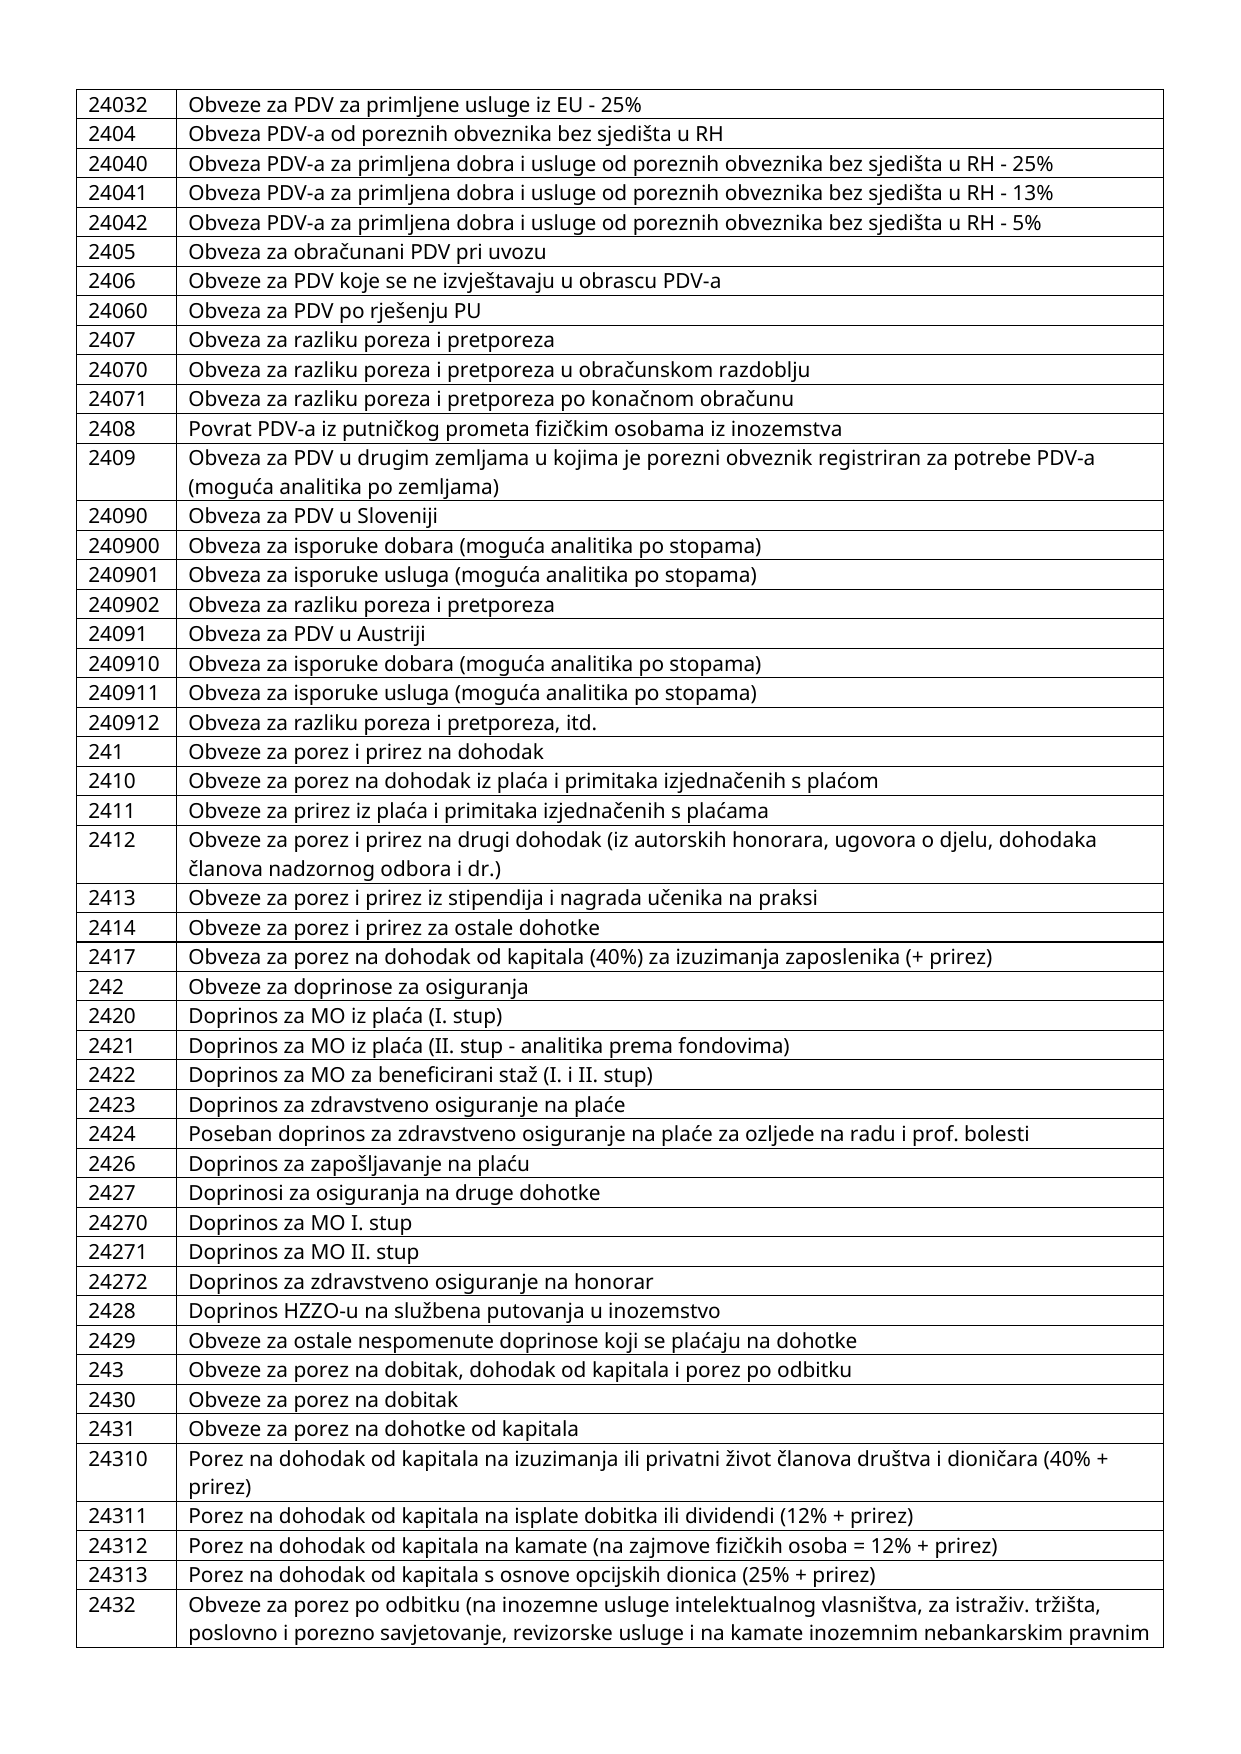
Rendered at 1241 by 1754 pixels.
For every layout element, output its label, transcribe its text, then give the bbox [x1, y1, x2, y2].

table_cell 24271 [77, 1237, 176, 1266]
table_cell 2428 [77, 1296, 176, 1325]
table_cell Obveza za PDV u drugim zemljama u kojima je porezni obveznik registriran za potrebe PDV-a (moguća analitika po zemljama) [177, 444, 1163, 500]
table_cell Obveza PDV-a za primljena dobra i usluge od poreznih obveznika bez sjedišta u RH - 5% [177, 208, 1163, 236]
table_cell 2427 [77, 1178, 176, 1207]
table_cell Porez na dohodak od kapitala na izuzimanja ili privatni život članova društva i dioničara (40% + prirez) [177, 1444, 1163, 1501]
table_cell 24090 [77, 501, 176, 530]
table_cell Obveze za PDV koje se ne izvještavaju u obrascu PDV-a [177, 267, 1163, 295]
table_cell 2423 [77, 1090, 176, 1118]
table_cell Obveza za porez na dohodak od kapitala (40%) za izuzimanja zaposlenika (+ prirez) [177, 943, 1163, 971]
table_cell Doprinos za MO I. stup [177, 1208, 1163, 1236]
table_cell Obveze za porez i prirez na drugi dohodak (iz autorskih honorara, ugovora o djelu, dohodaka članova nadzornog odbora i dr.) [177, 826, 1163, 882]
table_cell 2424 [77, 1119, 176, 1148]
table_cell Obveze za prirez iz plaća i primitaka izjednačenih s plaćama [177, 796, 1163, 824]
table_cell Doprinos za MO II. stup [177, 1237, 1163, 1266]
table_cell 240912 [77, 708, 176, 736]
table_cell Obveze za porez na dohodak iz plaća i primitaka izjednačenih s plaćom [177, 767, 1163, 795]
table_cell Obveza za isporuke usluga (moguća analitika po stopama) [177, 678, 1163, 707]
table_cell Povrat PDV-a iz putničkog prometa fizičkim osobama iz inozemstva [177, 414, 1163, 442]
table_cell Obveza za razliku poreza i pretporeza u obračunskom razdoblju [177, 355, 1163, 383]
table_cell Obveze za porez na dobitak [177, 1385, 1163, 1413]
table_cell 240910 [77, 649, 176, 677]
table_cell Doprinos za zapošljavanje na plaću [177, 1149, 1163, 1177]
table_cell 240911 [77, 678, 176, 707]
table_cell Obveze za porez na dobitak, dohodak od kapitala i porez po odbitku [177, 1355, 1163, 1384]
table_cell 24310 [77, 1444, 176, 1501]
table_cell Doprinos za MO iz plaća (I. stup) [177, 1001, 1163, 1030]
table_cell Obveza PDV-a od poreznih obveznika bez sjedišta u RH [177, 119, 1163, 148]
table_cell 24040 [77, 149, 176, 177]
table_cell 24272 [77, 1267, 176, 1295]
table_cell 2409 [77, 444, 176, 500]
table_cell 2410 [77, 767, 176, 795]
table_cell Obveza za razliku poreza i pretporeza [177, 590, 1163, 618]
table_cell 242 [77, 972, 176, 1000]
table_cell Obveze za ostale nespomenute doprinose koji se plaćaju na dohotke [177, 1326, 1163, 1354]
table_cell Obveza za isporuke usluga (moguća analitika po stopama) [177, 560, 1163, 589]
table_cell 2407 [77, 326, 176, 354]
table_cell Doprinos za MO za beneficirani staž (I. i II. stup) [177, 1060, 1163, 1089]
table_cell Obveza za razliku poreza i pretporeza po konačnom obračunu [177, 385, 1163, 413]
table_cell 2421 [77, 1031, 176, 1059]
table_cell 24311 [77, 1502, 176, 1530]
table_cell 2430 [77, 1385, 176, 1413]
table_cell Doprinos za zdravstveno osiguranje na honorar [177, 1267, 1163, 1295]
table_cell 24032 [77, 90, 176, 118]
table_cell 24042 [77, 208, 176, 236]
table_cell Obveze za porez i prirez na dohodak [177, 737, 1163, 766]
table_cell 24060 [77, 296, 176, 324]
table_cell Obveza za isporuke dobara (moguća analitika po stopama) [177, 531, 1163, 559]
table_cell 2412 [77, 826, 176, 882]
table_cell Poseban doprinos za zdravstveno osiguranje na plaće za ozljede na radu i prof. bolesti [177, 1119, 1163, 1148]
table_cell Obveza za PDV u Austriji [177, 619, 1163, 648]
table_cell Obveza PDV-a za primljena dobra i usluge od poreznih obveznika bez sjedišta u RH - 25% [177, 149, 1163, 177]
table_cell 2422 [77, 1060, 176, 1089]
table_cell 2426 [77, 1149, 176, 1177]
table_cell Doprinos HZZO-u na službena putovanja u inozemstvo [177, 1296, 1163, 1325]
table_cell Obveza za obračunani PDV pri uvozu [177, 237, 1163, 266]
table_cell 2405 [77, 237, 176, 266]
table_cell 24041 [77, 178, 176, 207]
table_cell 24312 [77, 1531, 176, 1559]
table_cell 2413 [77, 884, 176, 912]
table_cell 24313 [77, 1561, 176, 1589]
table_cell Obveze za porez i prirez za ostale dohotke [177, 913, 1163, 941]
table_cell 240900 [77, 531, 176, 559]
table_cell Obveza za isporuke dobara (moguća analitika po stopama) [177, 649, 1163, 677]
table_cell Porez na dohodak od kapitala na kamate (na zajmove fizičkih osoba = 12% + prirez) [177, 1531, 1163, 1559]
table_cell 2406 [77, 267, 176, 295]
table_cell Obveza za PDV u Sloveniji [177, 501, 1163, 530]
table_cell 2432 [77, 1590, 176, 1647]
table_cell Obveze za doprinose za osiguranja [177, 972, 1163, 1000]
table_cell 2411 [77, 796, 176, 824]
table_cell Obveze za PDV za primljene usluge iz EU - 25% [177, 90, 1163, 118]
table_cell 2431 [77, 1414, 176, 1443]
table_cell Obveza PDV-a za primljena dobra i usluge od poreznih obveznika bez sjedišta u RH - 13% [177, 178, 1163, 207]
table_cell 240901 [77, 560, 176, 589]
table_cell Obveza za razliku poreza i pretporeza [177, 326, 1163, 354]
table_cell 2417 [77, 943, 176, 971]
table_cell Porez na dohodak od kapitala na isplate dobitka ili dividendi (12% + prirez) [177, 1502, 1163, 1530]
table_cell 240902 [77, 590, 176, 618]
table_cell 243 [77, 1355, 176, 1384]
table_cell 24270 [77, 1208, 176, 1236]
table_cell Doprinos za MO iz plaća (II. stup - analitika prema fondovima) [177, 1031, 1163, 1059]
table_cell Doprinosi za osiguranja na druge dohotke [177, 1178, 1163, 1207]
table_cell 2414 [77, 913, 176, 941]
table_cell 24071 [77, 385, 176, 413]
table_cell Doprinos za zdravstveno osiguranje na plaće [177, 1090, 1163, 1118]
table_cell Obveza za PDV po rješenju PU [177, 296, 1163, 324]
table_cell Porez na dohodak od kapitala s osnove opcijskih dionica (25% + prirez) [177, 1561, 1163, 1589]
table_cell 2429 [77, 1326, 176, 1354]
table_cell 241 [77, 737, 176, 766]
table_cell Obveze za porez na dohotke od kapitala [177, 1414, 1163, 1443]
table_cell 2408 [77, 414, 176, 442]
table_cell 24070 [77, 355, 176, 383]
table_cell 24091 [77, 619, 176, 648]
table_cell 2420 [77, 1001, 176, 1030]
table_cell Obveze za porez po odbitku (na inozemne usluge intelektualnog vlasništva, za istraživ. tržišta, poslovno i porezno savjetovanje, revizorske usluge i na kamate inozemnim nebankarskim pravnim [177, 1590, 1163, 1647]
table_cell Obveza za razliku poreza i pretporeza, itd. [177, 708, 1163, 736]
table_cell 2404 [77, 119, 176, 148]
table_cell Obveze za porez i prirez iz stipendija i nagrada učenika na praksi [177, 884, 1163, 912]
